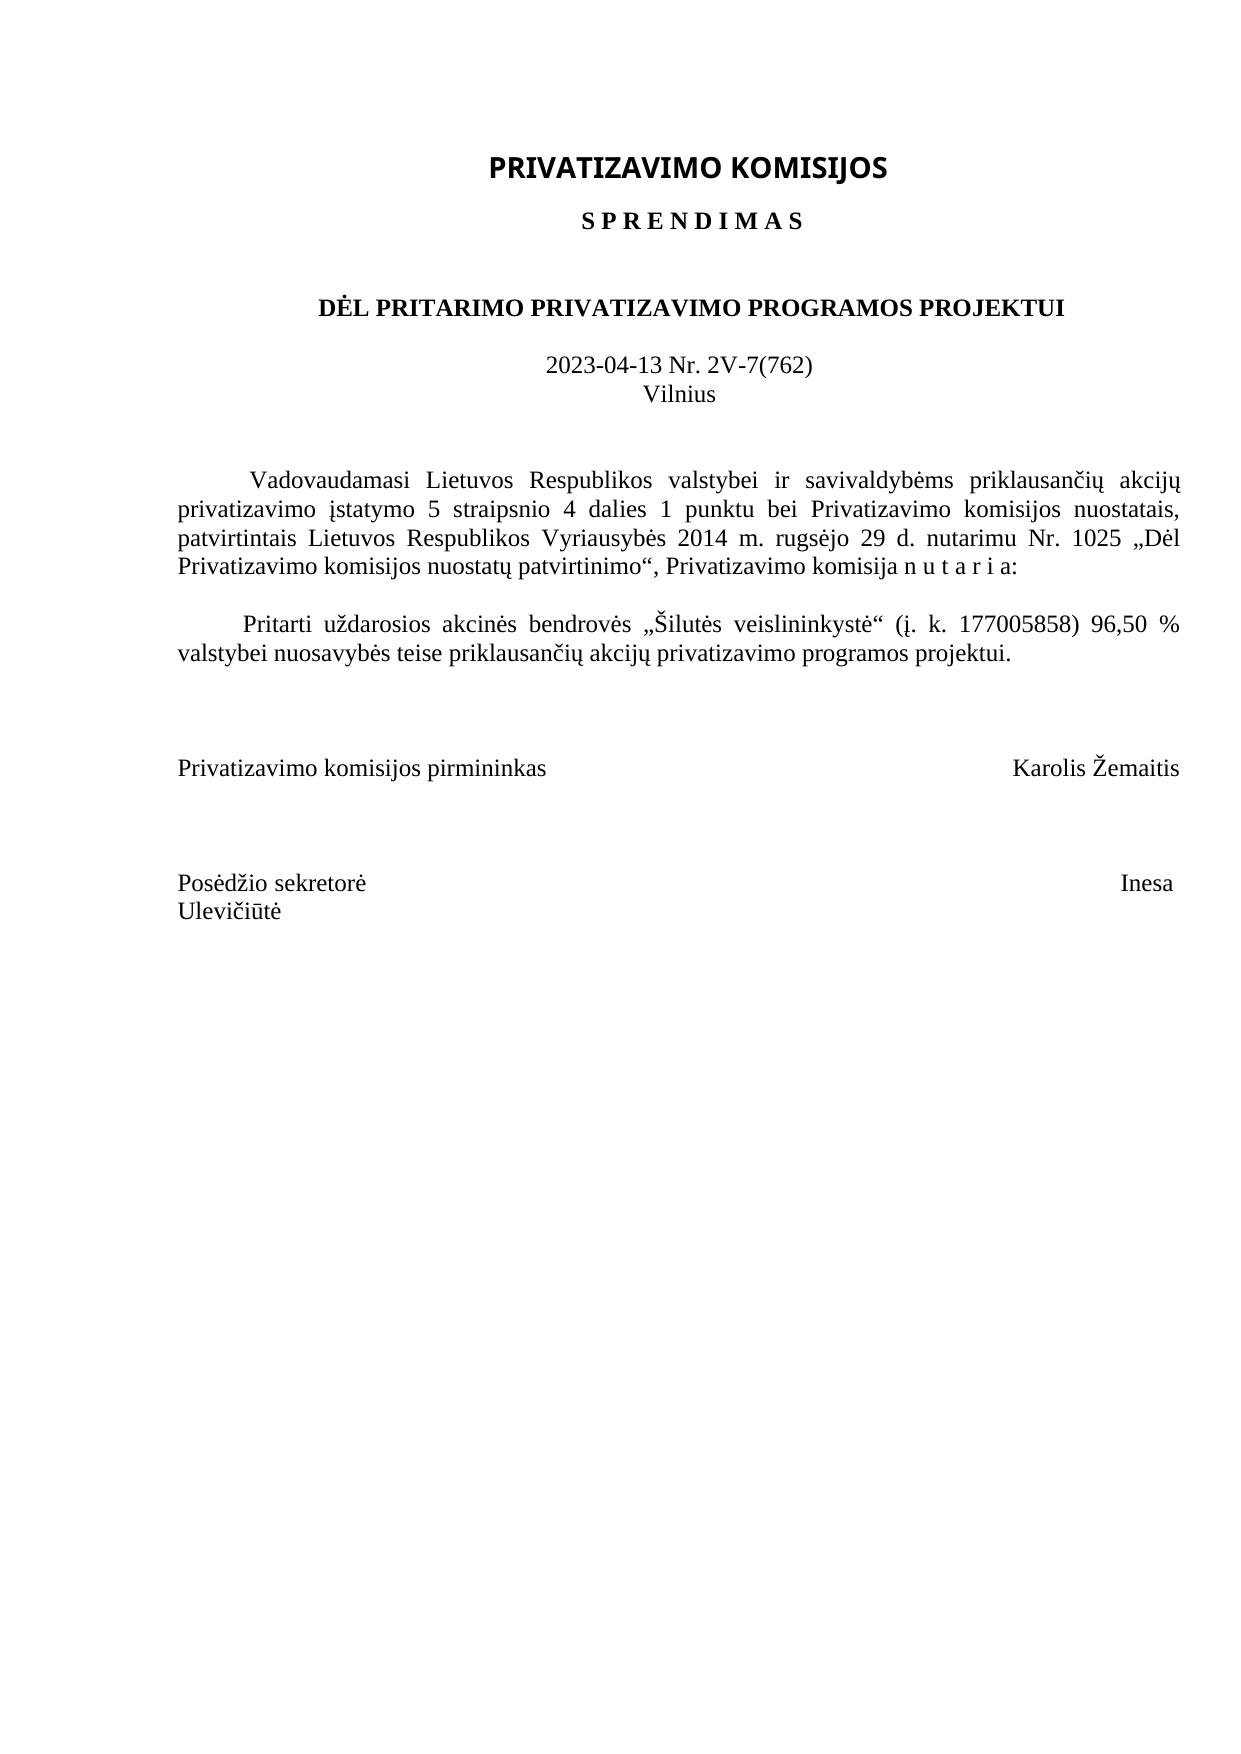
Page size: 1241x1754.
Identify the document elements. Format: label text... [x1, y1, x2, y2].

text Posėdžio sekretorė Inesa Ulevičiūtė [177, 868, 1181, 925]
text Vadovaudamasi Lietuvos Respublikos valstybei ir savivaldybėms priklausančių akcijų privatizavimo įstatymo 5 straipsnio 4 dalies 1 punktu bei Privatizavimo komisijos nuostatais, patvirtintais Lietuvos Respublikos Vyriausybės 2014 m. rugsėjo 29 d. nutarimu Nr. 1025 „Dėl Privatizavimo komisijos nuostatų patvirtinimo“, Privatizavimo komisija n u t a r i a: [177, 465, 1181, 580]
text S P R E N D I M A S [177, 206, 1206, 235]
text Privatizavimo komisijos pirmininkas Karolis Žemaitis [177, 753, 1181, 781]
text Vilnius [177, 379, 1181, 408]
text 2023-04-13 Nr. 2V-7(762) [177, 350, 1181, 379]
text PRIVATIZAVIMO KOMISIJOS [177, 147, 1206, 187]
text DĖL PRITARIMO PRIVATIZAVIMO PROGRAMOS PROJEKTUI [177, 293, 1206, 321]
text Pritarti uždarosios akcinės bendrovės „Šilutės veislininkystė“ (į. k. 177005858) 96,50 % valstybei nuosavybės teise priklausančių akcijų privatizavimo programos projektui. [177, 609, 1181, 666]
